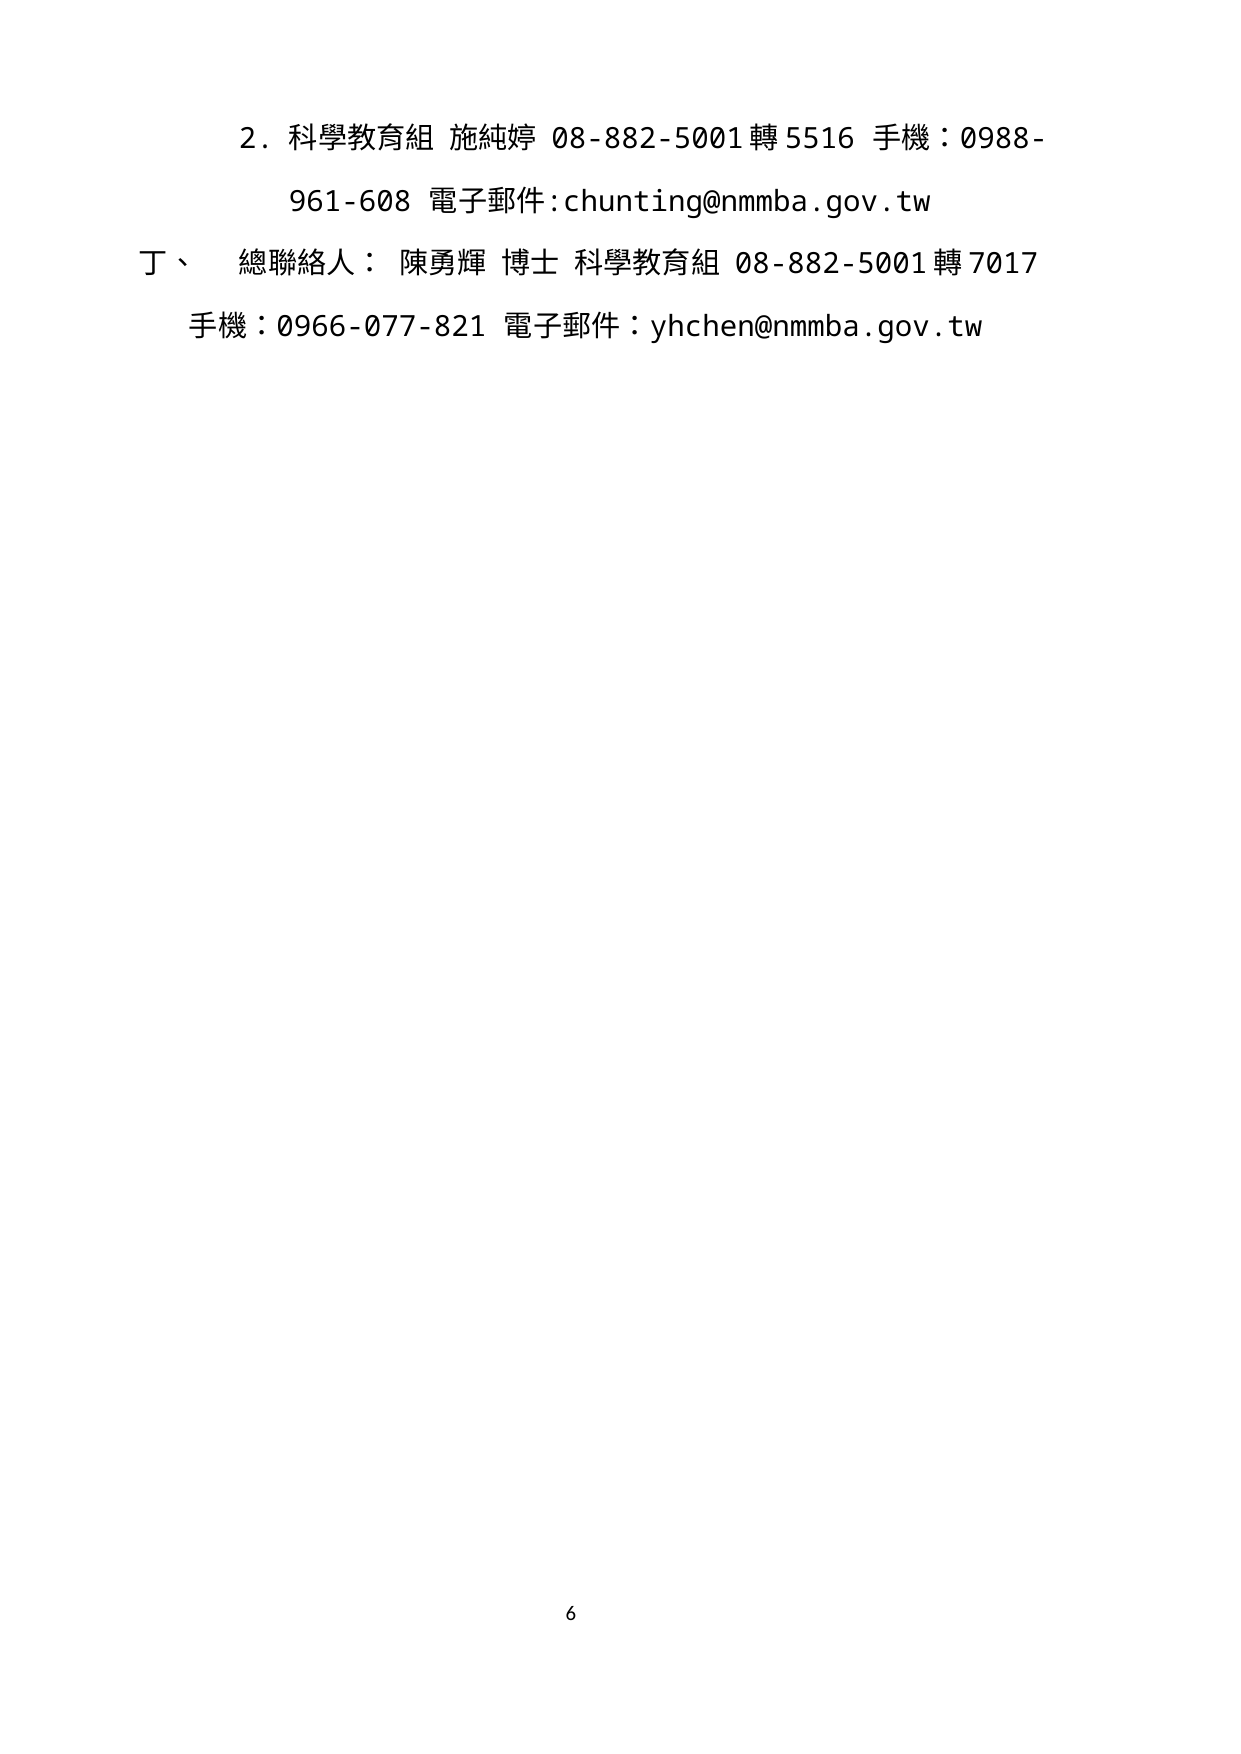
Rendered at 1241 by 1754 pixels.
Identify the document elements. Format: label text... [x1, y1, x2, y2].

list 總聯絡人： 陳勇輝 博士 科學教育組 08-882-5001轉7017 手機：0966-077-821 電子郵件：yhchen@nmmba.gov.tw [139, 219, 1053, 344]
list 科學教育組 施純婷 08-882-5001轉5516 手機：0988-961-608 電子郵件:chunting@nmmba.gov.tw [239, 94, 1053, 219]
